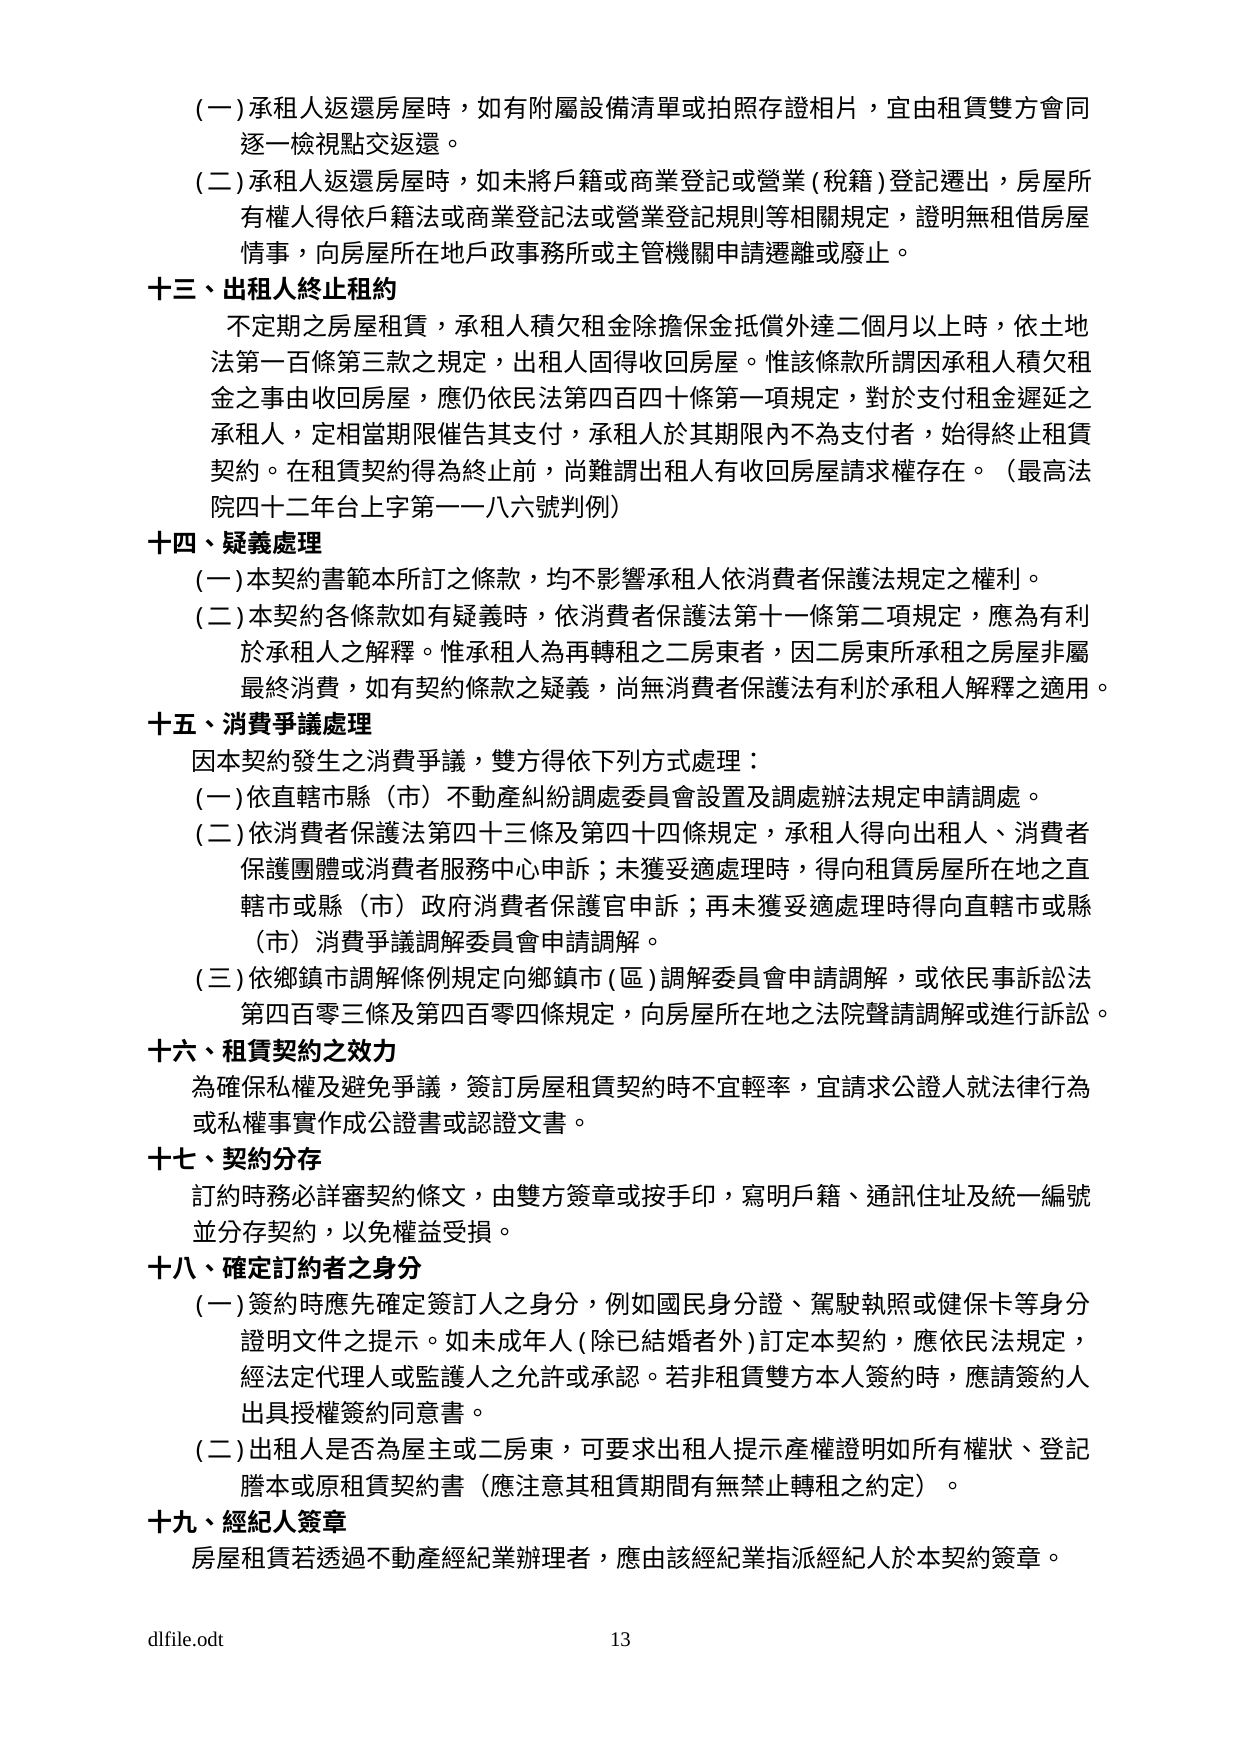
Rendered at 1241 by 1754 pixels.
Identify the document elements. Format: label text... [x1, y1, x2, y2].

text 十七、契約分存 [148, 1140, 1092, 1176]
text 十六、租賃契約之效力 [148, 1031, 1092, 1067]
text (一)承租人返還房屋時，如有附屬設備清單或拍照存證相片，宜由租賃雙方會同逐一檢視點交返還。 [192, 89, 1092, 161]
text (二)依消費者保護法第四十三條及第四十四條規定，承租人得向出租人、消費者保護團體或消費者服務中心申訴；未獲妥適處理時，得向租賃房屋所在地之直轄市或縣（市）政府消費者保護官申訴；再未獲妥適處理時得向直轄市或縣（市）消費爭議調解委員會申請調解。 [192, 814, 1092, 959]
text (三)依鄉鎮市調解條例規定向鄉鎮市(區)調解委員會申請調解，或依民事訴訟法第四百零三條及第四百零四條規定，向房屋所在地之法院聲請調解或進行訴訟。 [192, 959, 1092, 1031]
text (二)出租人是否為屋主或二房東，可要求出租人提示產權證明如所有權狀、登記謄本或原租賃契約書（應注意其租賃期間有無禁止轉租之約定）。 [192, 1430, 1092, 1502]
text 十四、疑義處理 [148, 524, 1092, 560]
text (一)本契約書範本所訂之條款，均不影響承租人依消費者保護法規定之權利。 [192, 560, 1092, 596]
text 不定期之房屋租賃，承租人積欠租金除擔保金抵償外達二個月以上時，依土地法第一百條第三款之規定，出租人固得收回房屋。惟該條款所謂因承租人積欠租金之事由收回房屋，應仍依民法第四百四十條第一項規定，對於支付租金遲延之承租人，定相當期限催告其支付，承租人於其期限內不為支付者，始得終止租賃契約。在租賃契約得為終止前，尚難謂出租人有收回房屋請求權存在。（最高法院四十二年台上字第一一八六號判例） [148, 306, 1092, 524]
text 十九、經紀人簽章 [148, 1502, 1092, 1539]
text 因本契約發生之消費爭議，雙方得依下列方式處理： [192, 741, 1092, 777]
text 房屋租賃若透過不動產經紀業辦理者，應由該經紀業指派經紀人於本契約簽章。 [192, 1539, 1092, 1575]
text 訂約時務必詳審契約條文，由雙方簽章或按手印，寫明戶籍、通訊住址及統一編號並分存契約，以免權益受損。 [192, 1176, 1092, 1249]
text 十八、確定訂約者之身分 [148, 1249, 1092, 1285]
text 十三、出租人終止租約 [148, 270, 1092, 306]
text (二)承租人返還房屋時，如未將戶籍或商業登記或營業(稅籍)登記遷出，房屋所有權人得依戶籍法或商業登記法或營業登記規則等相關規定，證明無租借房屋情事，向房屋所在地戶政事務所或主管機關申請遷離或廢止。 [192, 161, 1092, 270]
text 為確保私權及避免爭議，簽訂房屋租賃契約時不宜輕率，宜請求公證人就法律行為或私權事實作成公證書或認證文書。 [192, 1067, 1092, 1140]
text (一)簽約時應先確定簽訂人之身分，例如國民身分證、駕駛執照或健保卡等身分證明文件之提示。如未成年人(除已結婚者外)訂定本契約，應依民法規定，經法定代理人或監護人之允許或承認。若非租賃雙方本人簽約時，應請簽約人出具授權簽約同意書。 [192, 1285, 1092, 1430]
text (一)依直轄市縣（市）不動產糾紛調處委員會設置及調處辦法規定申請調處。 [192, 777, 1092, 814]
text 十五、消費爭議處理 [148, 705, 1092, 741]
text (二)本契約各條款如有疑義時，依消費者保護法第十一條第二項規定，應為有利於承租人之解釋。惟承租人為再轉租之二房東者，因二房東所承租之房屋非屬最終消費，如有契約條款之疑義，尚無消費者保護法有利於承租人解釋之適用。 [192, 596, 1092, 705]
